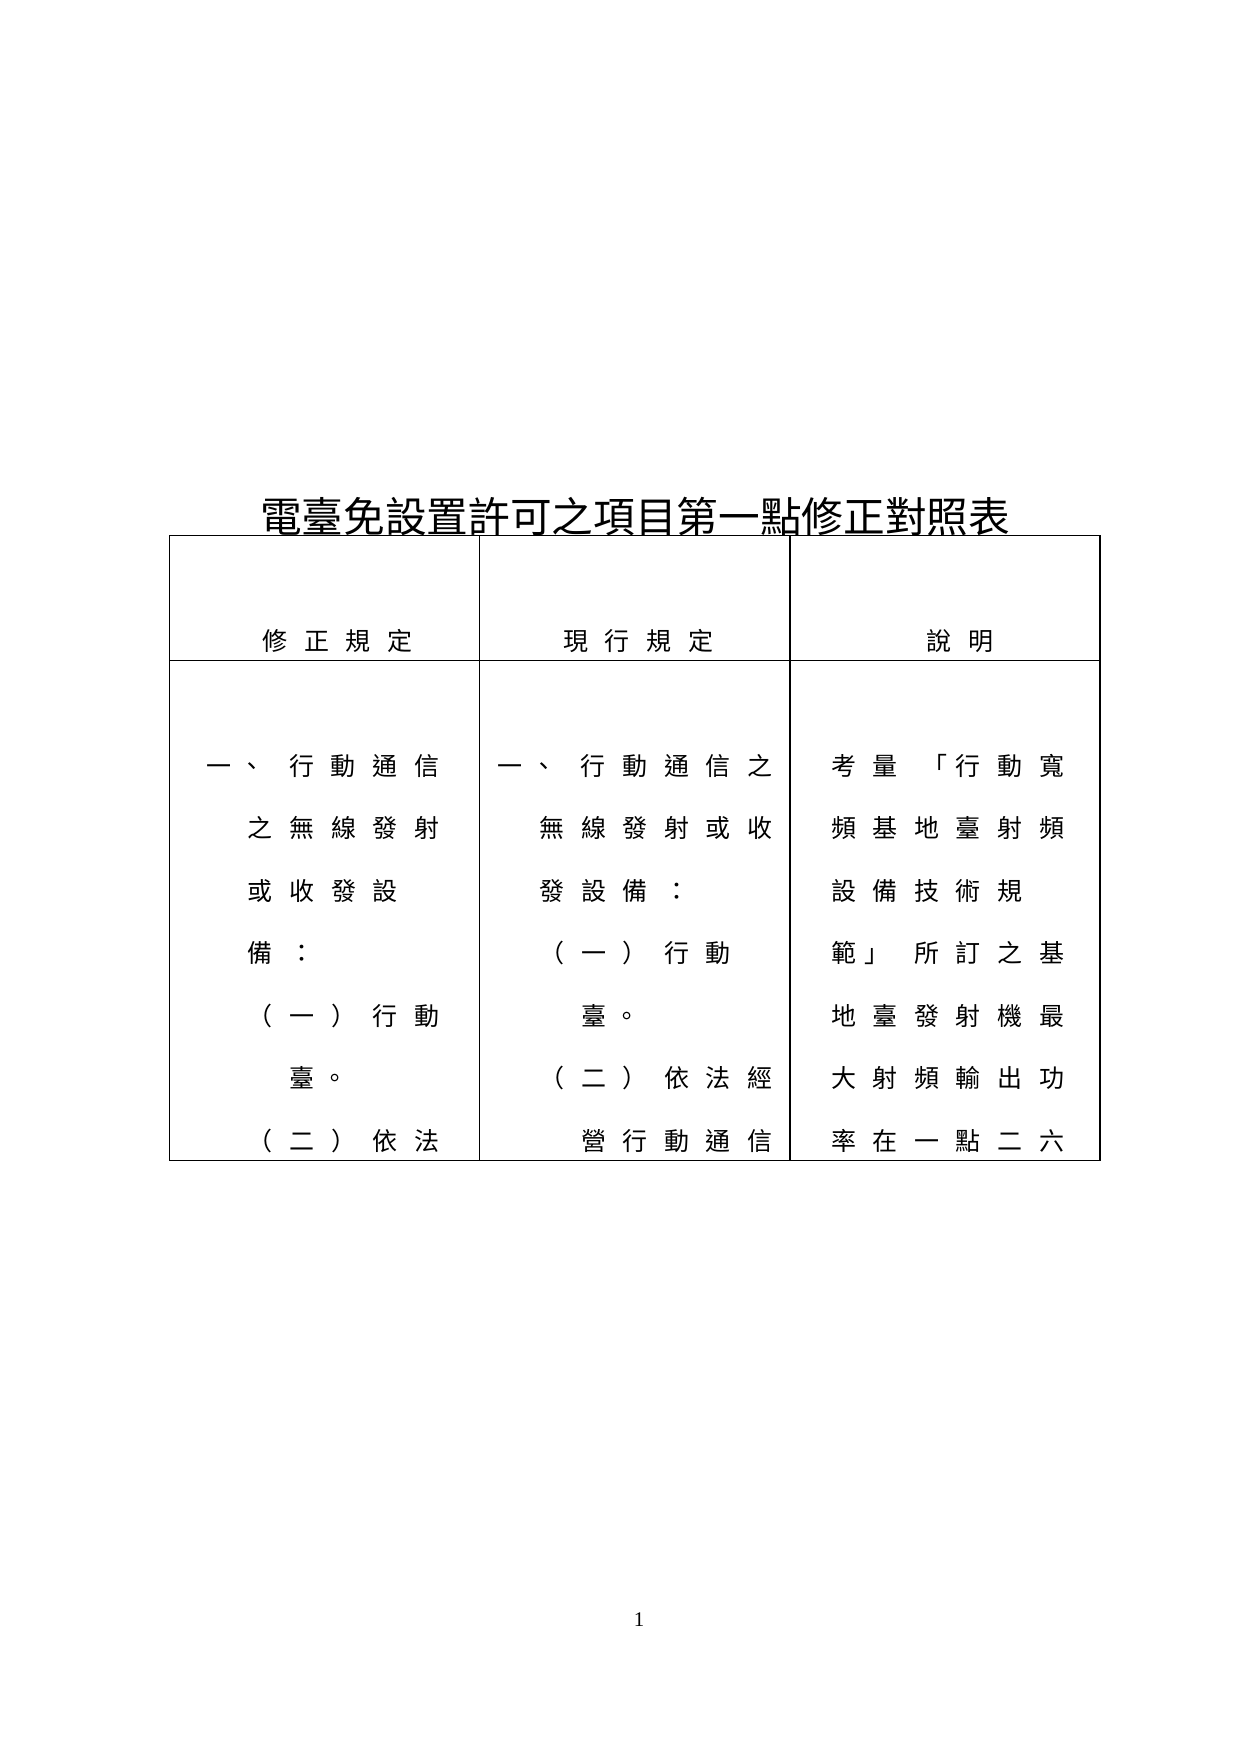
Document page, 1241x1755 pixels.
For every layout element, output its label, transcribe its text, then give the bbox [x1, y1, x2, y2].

text 電臺免設置許可之項目第一點修正對照表 [197, 472, 1072, 535]
table_header 說明 [791, 536, 1099, 660]
table_header 修正規定 [170, 536, 479, 660]
table_cell 考量「行動寬頻基地臺射頻設備技術規範」所訂之基地臺發射機最大射頻輸出功率在一點二六 [791, 661, 1099, 1160]
table_cell 一、行動通信之無線發射或收發設備： （一）行動臺。 （二）依法經營行動通信 [480, 661, 789, 1160]
table_header 現行規定 [480, 536, 789, 660]
table_cell 一、行動通信之無線發射或收發設備： （一）行動臺。 （二）依法 [170, 661, 479, 1160]
